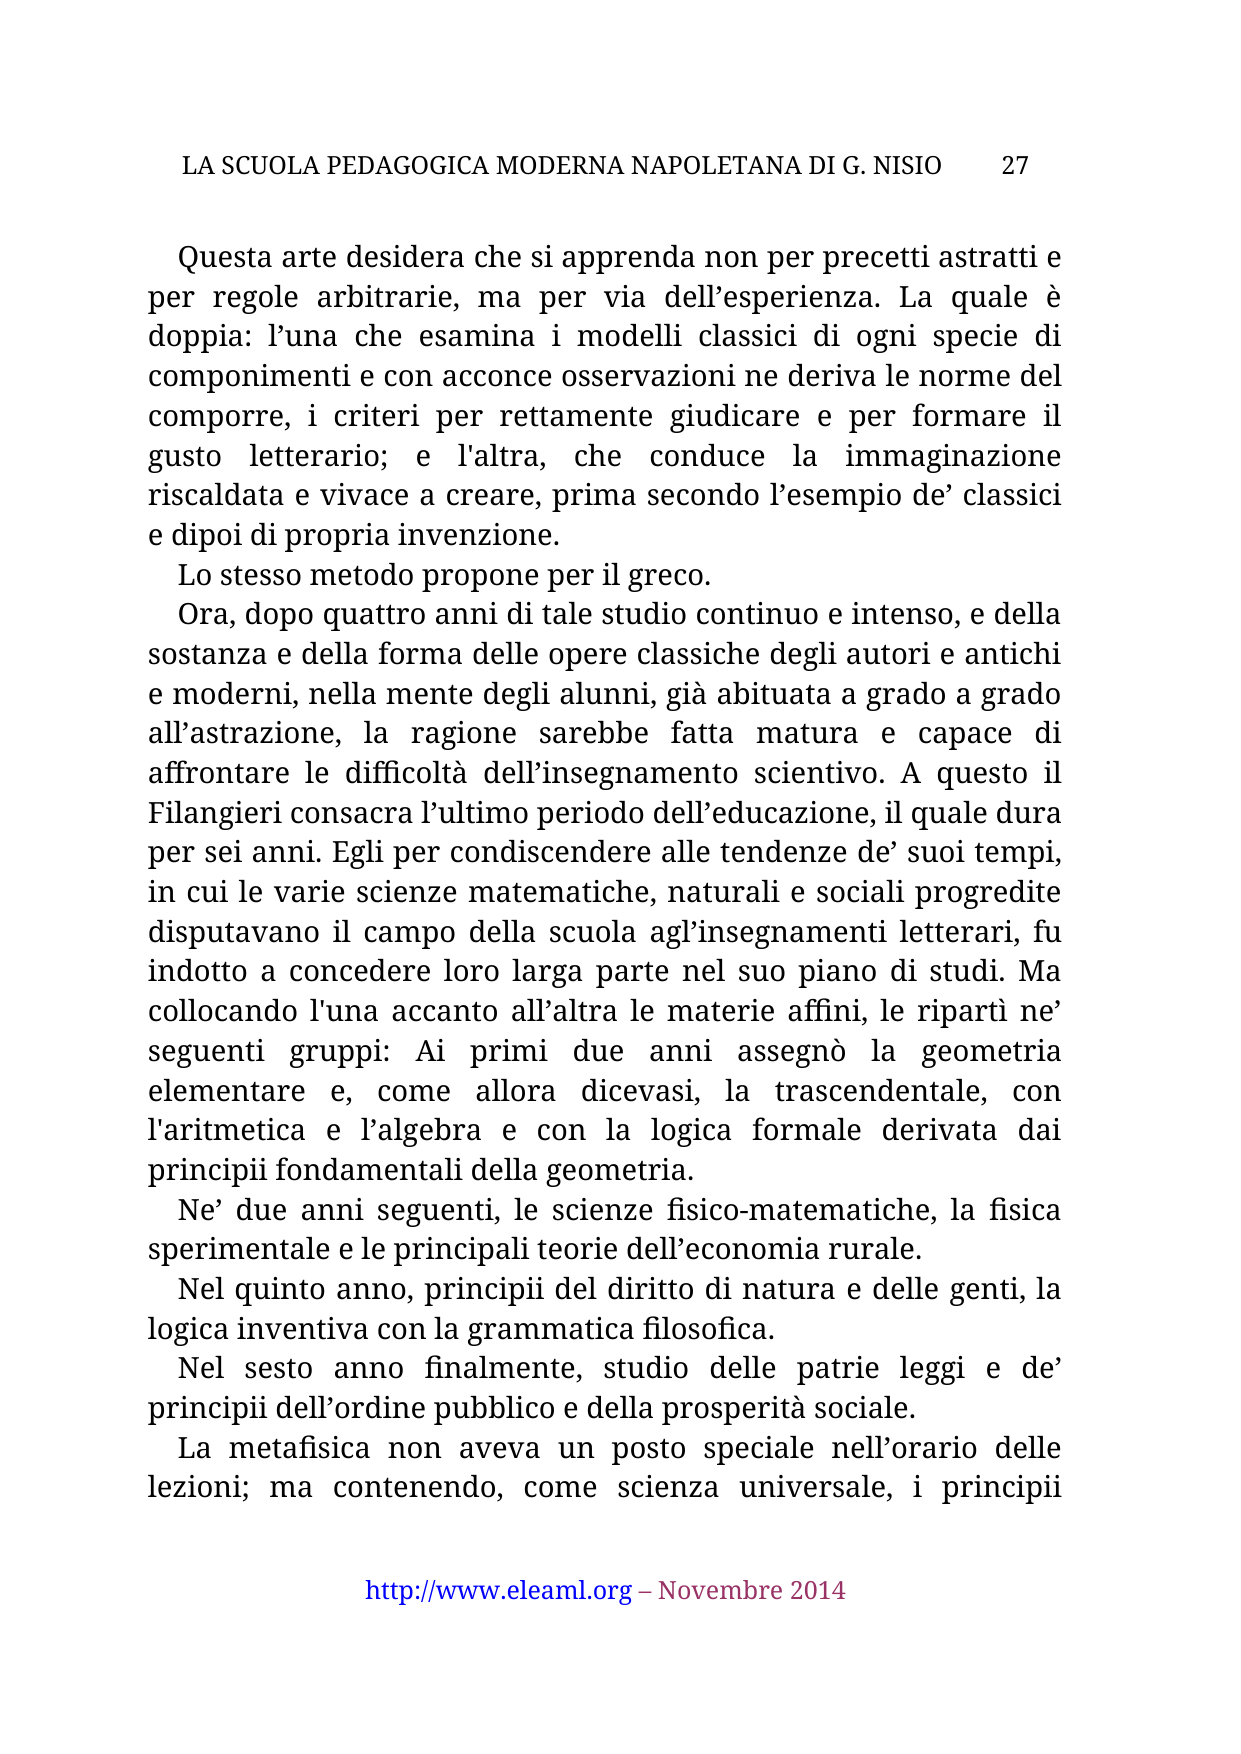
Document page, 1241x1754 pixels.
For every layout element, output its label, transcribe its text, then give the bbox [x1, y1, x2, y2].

text Questa arte desidera che si apprenda non per precetti astratti e per regole arbitrarie, ma per via dell’esperienza. La quale è doppia: l’una che esamina i modelli classici di ogni specie di componimenti e con acconce osservazioni ne deriva le norme del comporre, i criteri per rettamente giudicare e per formare il gusto letterario; e l'altra, che conduce la immaginazione riscaldata e vivace a creare, prima secondo l’esempio de’ classici e dipoi di propria invenzione. [148, 236, 1063, 554]
text Nel sesto anno finalmente, studio delle patrie leggi e de’ principii dell’ordine pubblico e della prosperità sociale. [148, 1348, 1063, 1427]
text La metafisica non aveva un posto speciale nell’orario delle lezioni; ma contenendo, come scienza universale, i principii [148, 1427, 1063, 1506]
text Ora, dopo quattro anni di tale studio continuo e intenso, e della sostanza e della forma delle opere classiche degli autori e antichi e moderni, nella mente degli alunni, già abituata a grado a grado all’astrazione, la ragione sarebbe fatta matura e capace di affrontare le difficoltà dell’insegnamento scientivo. A questo il Filangieri consacra l’ultimo periodo dell’educazione, il quale dura per sei anni. Egli per condiscendere alle tendenze de’ suoi tempi, in cui le varie scienze matematiche, naturali e sociali progredite disputavano il campo della scuola agl’insegnamenti letterari, fu indotto a concedere loro larga parte nel suo piano di studi. Ma collocando l'una accanto all’altra le materie affini, le ripartì ne’ seguenti gruppi: Ai primi due anni assegnò la geometria elementare e, come allora dicevasi, la trascendentale, con l'aritmetica e l’algebra e con la logica formale derivata dai principii fondamentali della geometria. [148, 593, 1063, 1189]
text Nel quinto anno, principii del diritto di natura e delle genti, la logica inventiva con la grammatica filosofica. [148, 1268, 1063, 1348]
text Lo stesso metodo propone per il greco. [148, 554, 1063, 593]
text Ne’ due anni seguenti, le scienze fisico-matematiche, la fisica sperimentale e le principali teorie dell’economia rurale. [148, 1189, 1063, 1268]
